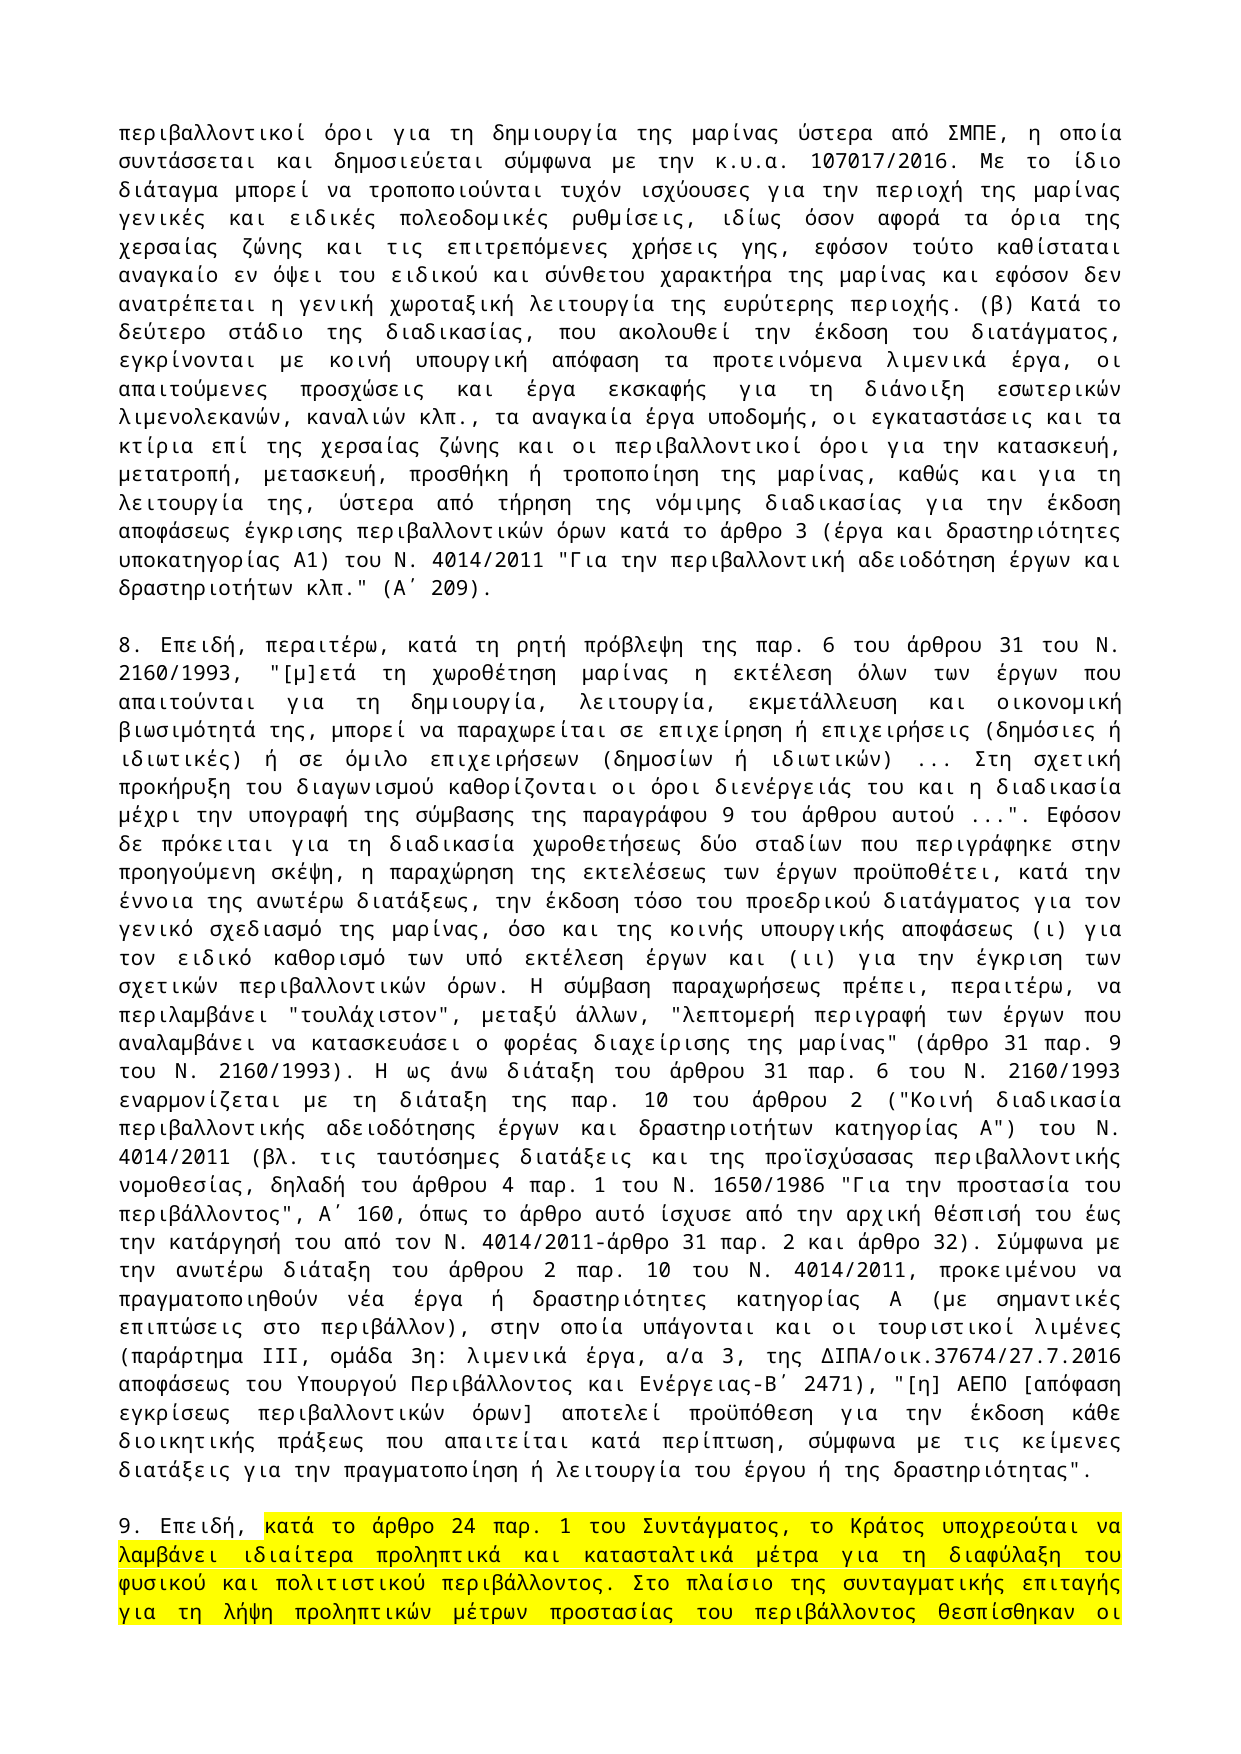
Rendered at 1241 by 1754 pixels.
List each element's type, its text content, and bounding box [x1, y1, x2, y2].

text περιβαλλοντικοί όροι για τη δημιουργία της μαρίνας ύστερα από ΣΜΠΕ, η οποία συντάσσεται και δημοσιεύεται σύμφωνα με την κ.υ.α. 107017/2016. Με το ίδιο διάταγμα μπορεί να τροποποιούνται τυχόν ισχύουσες για την περιοχή της μαρίνας γενικές και ειδικές πολεοδομικές ρυθμίσεις, ιδίως όσον αφορά τα όρια της χερσαίας ζώνης και τις επιτρεπόμενες χρήσεις γης, εφόσον τούτο καθίσταται αναγκαίο εν όψει του ειδικού και σύνθετου χαρακτήρα της μαρίνας και εφόσον δεν ανατρέπεται η γενική χωροταξική λειτουργία της ευρύτερης περιοχής. (β) Κατά το δεύτερο στάδιο της διαδικασίας, που ακολουθεί την έκδοση του διατάγματος, εγκρίνονται με κοινή υπουργική απόφαση τα προτεινόμενα λιμενικά έργα, οι απαιτούμενες προσχώσεις και έργα εκσκαφής για τη διάνοιξη εσωτερικών λιμενολεκανών, καναλιών κλπ., τα αναγκαία έργα υποδομής, οι εγκαταστάσεις και τα κτίρια επί της χερσαίας ζώνης και οι περιβαλλοντικοί όροι για την κατασκευή, μετατροπή, μετασκευή, προσθήκη ή τροποποίηση της μαρίνας, καθώς και για τη λειτουργία της, ύστερα από τήρηση της νόμιμης διαδικασίας για την έκδοση αποφάσεως έγκρισης περιβαλλοντικών όρων κατά το άρθρο 3 (έργα και δραστηριότητες υποκατηγορίας Α1) του Ν. 4014/2011 "Για την περιβαλλοντική αδειοδότηση έργων και δραστηριοτήτων κλπ." (Α΄ 209). [118, 118, 1122, 602]
text 9. Επειδή, κατά το άρθρο 24 παρ. 1 του Συντάγματος, το Κράτος υποχρεούται να λαμβάνει ιδιαίτερα προληπτικά και κατασταλτικά μέτρα για τη διαφύλαξη του φυσικού και πολιτιστικού περιβάλλοντος. Στο πλαίσιο της συνταγματικής επιταγής για τη λήψη προληπτικών μέτρων προστασίας του περιβάλλοντος θεσπίσθηκαν οι [118, 1512, 1122, 1625]
text 8. Επειδή, περαιτέρω, κατά τη ρητή πρόβλεψη της παρ. 6 του άρθρου 31 του Ν. 2160/1993, "[μ]ετά τη χωροθέτηση μαρίνας η εκτέλεση όλων των έργων που απαιτούνται για τη δημιουργία, λειτουργία, εκμετάλλευση και οικονομική βιωσιμότητά της, μπορεί να παραχωρείται σε επιχείρηση ή επιχειρήσεις (δημόσιες ή ιδιωτικές) ή σε όμιλο επιχειρήσεων (δημοσίων ή ιδιωτικών) ... Στη σχετική προκήρυξη του διαγωνισμού καθορίζονται οι όροι διενέργειάς του και η διαδικασία μέχρι την υπογραφή της σύμβασης της παραγράφου 9 του άρθρου αυτού ...". Εφόσον δε πρόκειται για τη διαδικασία χωροθετήσεως δύο σταδίων που περιγράφηκε στην προηγούμενη σκέψη, η παραχώρηση της εκτελέσεως των έργων προϋποθέτει, κατά την έννοια της ανωτέρω διατάξεως, την έκδοση τόσο του προεδρικού διατάγματος για τον γενικό σχεδιασμό της μαρίνας, όσο και της κοινής υπουργικής αποφάσεως (ι) για τον ειδικό καθορισμό των υπό εκτέλεση έργων και (ιι) για την έγκριση των σχετικών περιβαλλοντικών όρων. Η σύμβαση παραχωρήσεως πρέπει, περαιτέρω, να περιλαμβάνει "τουλάχιστον", μεταξύ άλλων, "λεπτομερή περιγραφή των έργων που αναλαμβάνει να κατασκευάσει ο φορέας διαχείρισης της μαρίνας" (άρθρο 31 παρ. 9 του Ν. 2160/1993). Η ως άνω διάταξη του άρθρου 31 παρ. 6 του Ν. 2160/1993 εναρμονίζεται με τη διάταξη της παρ. 10 του άρθρου 2 ("Κοινή διαδικασία περιβαλλοντικής αδειοδότησης έργων και δραστηριοτήτων κατηγορίας Α") του Ν. 4014/2011 (βλ. τις ταυτόσημες διατάξεις και της προϊσχύσασας περιβαλλοντικής νομοθεσίας, δηλαδή του άρθρου 4 παρ. 1 του Ν. 1650/1986 "Για την προστασία του περιβάλλοντος", Α΄ 160, όπως το άρθρο αυτό ίσχυσε από την αρχική θέσπισή του έως την κατάργησή του από τον Ν. 4014/2011-άρθρο 31 παρ. 2 και άρθρο 32). Σύμφωνα με την ανωτέρω διάταξη του άρθρου 2 παρ. 10 του Ν. 4014/2011, προκειμένου να πραγματοποιηθούν νέα έργα ή δραστηριότητες κατηγορίας Α (με σημαντικές επιπτώσεις στο περιβάλλον), στην οποία υπάγονται και οι τουριστικοί λιμένες (παράρτημα ΙΙΙ, ομάδα 3η: λιμενικά έργα, α/α 3, της ΔΙΠΑ/οικ.37674/27.7.2016 αποφάσεως του Υπουργού Περιβάλλοντος και Ενέργειας-Β΄ 2471), "[η] ΑΕΠΟ [απόφαση εγκρίσεως περιβαλλοντικών όρων] αποτελεί προϋπόθεση για την έκδοση κάθε διοικητικής πράξεως που απαιτείται κατά περίπτωση, σύμφωνα με τις κείμενες διατάξεις για την πραγματοποίηση ή λειτουργία του έργου ή της δραστηριότητας". [118, 630, 1122, 1483]
